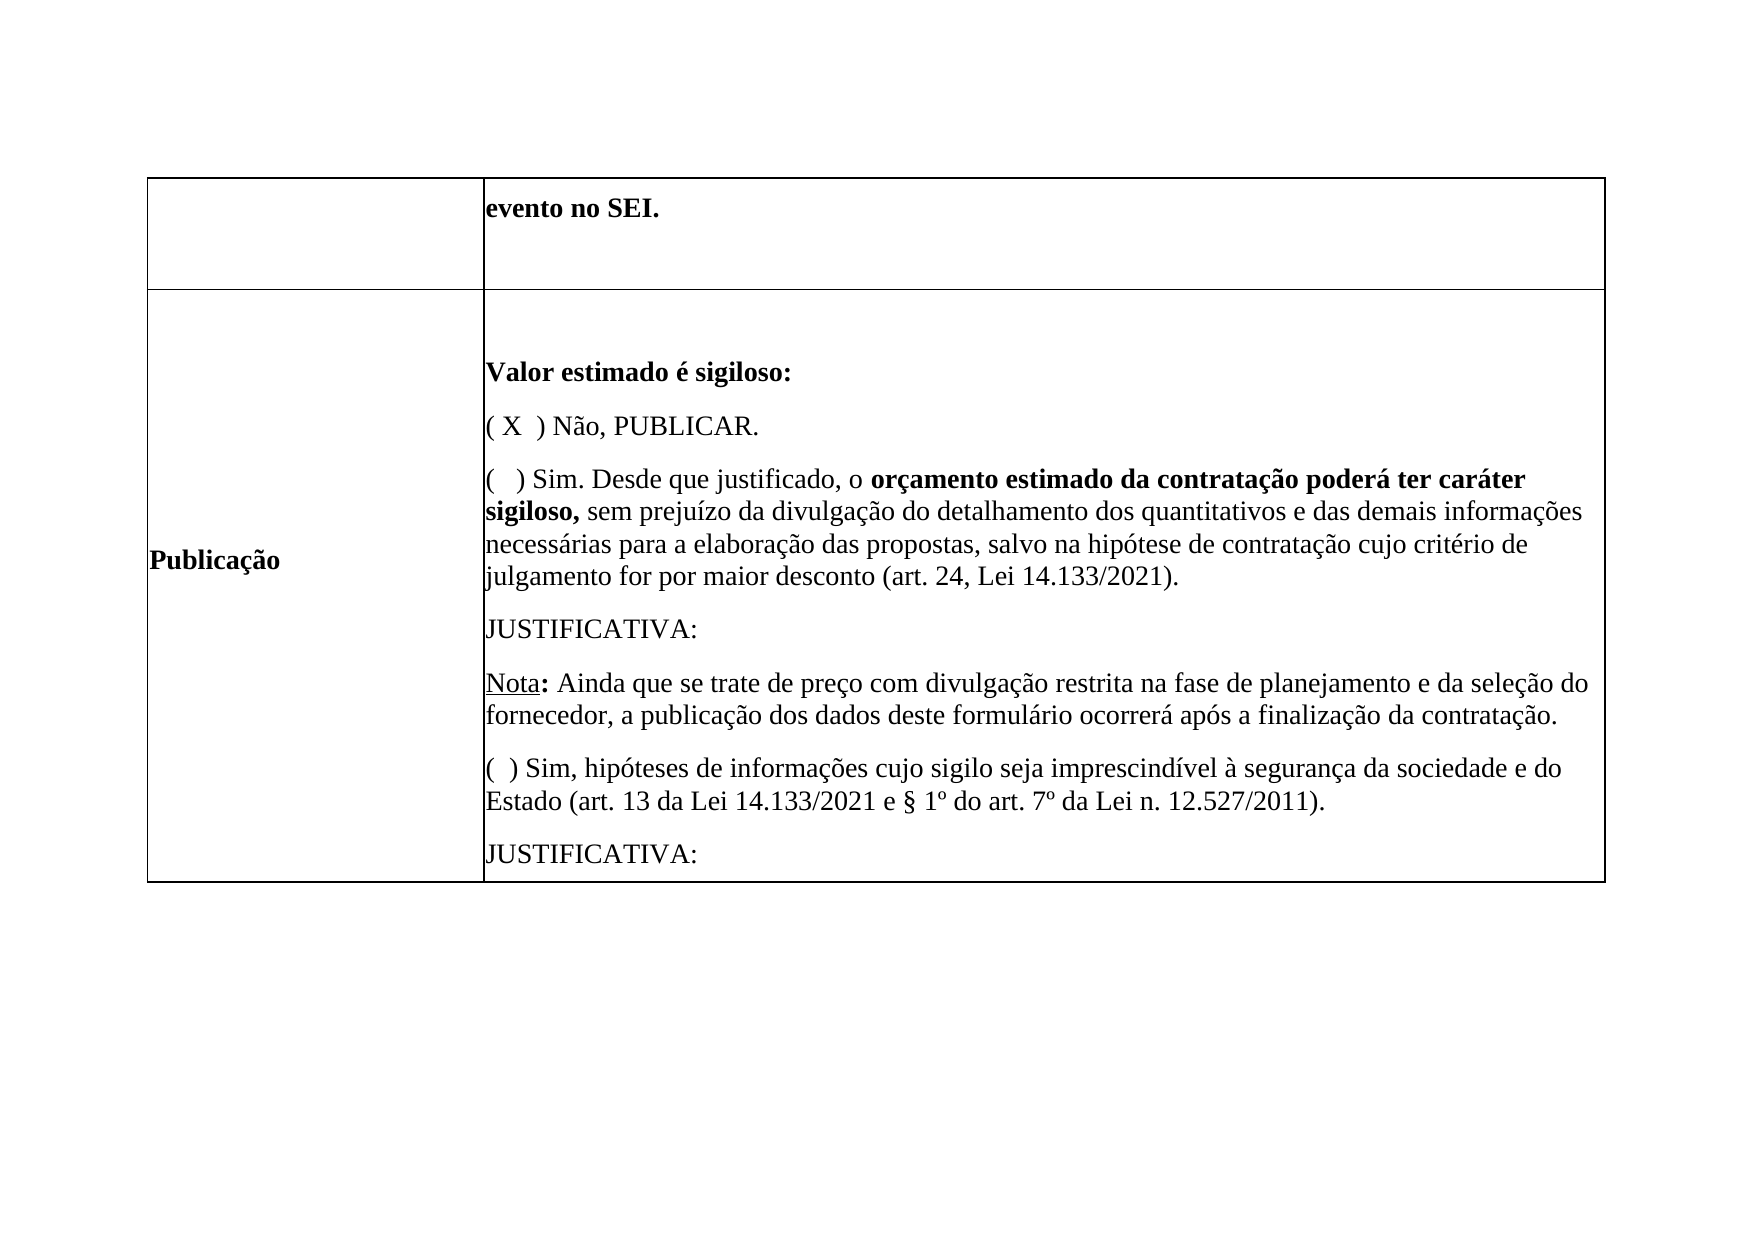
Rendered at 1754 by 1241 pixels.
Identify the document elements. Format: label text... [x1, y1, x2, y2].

table_cell Publicação [148, 290, 483, 881]
table_cell Valor estimado é sigiloso: ( X ) Não, PUBLICAR. ( ) Sim. Desde que justificado, o orçamento estimado da contratação poderá ter caráter sigiloso, sem prejuízo da divulgação do detalhamento dos quantitativos e das demais informações necessárias para a elaboração das propostas, salvo na hipótese de contratação cujo critério de julgamento for por maior desconto (art. 24, Lei 14.133/2021). JUSTIFICATIVA: Nota: Ainda que se trate de preço com divulgação restrita na fase de planejamento e da seleção do fornecedor, a publicação dos dados deste formulário ocorrerá após a finalização da contratação. ( ) Sim, hipóteses de informações cujo sigilo seja imprescindível à segurança da sociedade e do Estado (art. 13 da Lei 14.133/2021 e § 1º do art. 7º da Lei n. 12.527/2011). JUSTIFICATIVA: [485, 290, 1604, 881]
table_cell [148, 179, 483, 288]
table_cell evento no SEI. [485, 179, 1604, 288]
